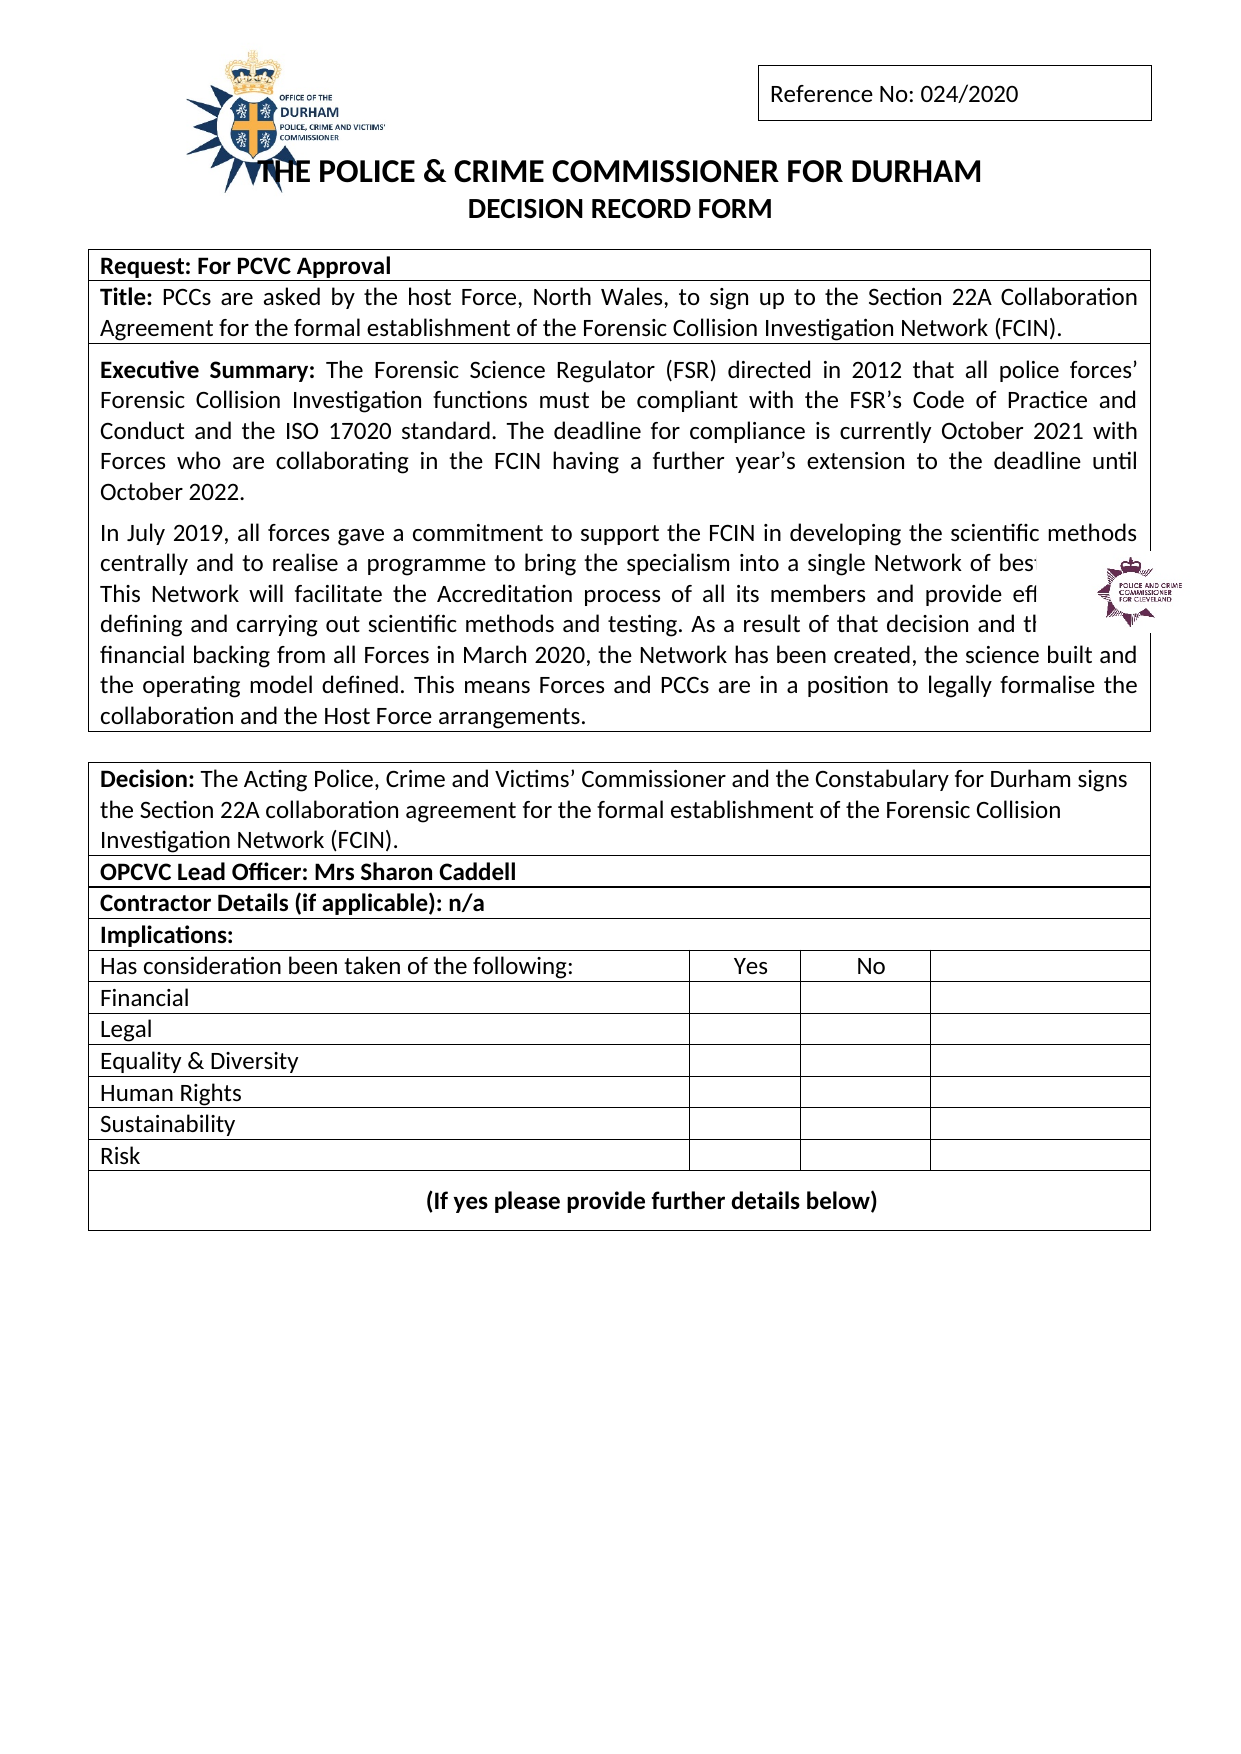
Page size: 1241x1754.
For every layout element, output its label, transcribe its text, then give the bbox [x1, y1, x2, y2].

table_cell Yes [690, 951, 800, 981]
text THE POLICE & CRIME COMMISSIONER FOR DURHAM [514, 149, 1152, 190]
text DECISION RECORD FORM [514, 190, 1152, 226]
table_cell [690, 1108, 800, 1139]
table_cell OPCVC Lead Officer: Mrs Sharon Caddell [89, 856, 1150, 886]
table_header Request: For PCVC Approval [89, 250, 1150, 280]
table_cell Implications: [89, 919, 1150, 949]
table_header [514, 65, 758, 120]
table_cell [690, 1045, 800, 1076]
table_cell [931, 951, 1150, 981]
table_cell (If yes please provide further details below) [89, 1171, 1150, 1230]
table_cell [931, 1108, 1150, 1139]
table_cell [931, 1045, 1150, 1076]
table_cell Has consideration been taken of the following: [89, 951, 689, 981]
table_cell [801, 982, 930, 1013]
table_cell Human Rights [89, 1077, 689, 1107]
table_cell [801, 1077, 930, 1107]
table_cell [931, 982, 1150, 1013]
table_cell [690, 1077, 800, 1107]
table_cell Sustainability [89, 1108, 689, 1139]
table_header Reference No: 024/2020 [759, 66, 1151, 120]
table_cell Risk [89, 1140, 689, 1170]
table_cell Legal [89, 1014, 689, 1044]
table_cell [931, 1014, 1150, 1044]
table_cell Executive Summary: The Forensic Science Regulator (FSR) directed in 2012 that all police forces’ Forensic Collision Investigation functions must be compliant with the FSR’s Code of Practice and Conduct and the ISO 17020 standard. The deadline for compliance is currently October 2021 with Forces who are collaborating in the FCIN having a further year’s extension to the deadline until October 2022. In July 2019, all forces gave a commitment to support the FCIN in developing the scientific methods centrally and to realise a programme to bring the specialism into a single Network of best practice. This Network will facilitate the Accreditation process of all its members and provide efficiency in defining and carrying out scientific methods and testing. As a result of that decision and the further financial backing from all Forces in March 2020, the Network has been created, the science built and the operating model defined. This means Forces and PCCs are in a position to legally formalise the collaboration and the Host Force arrangements. [89, 344, 1150, 731]
table_cell [931, 1140, 1150, 1170]
table_cell Financial [89, 982, 689, 1013]
table_cell [931, 1077, 1150, 1107]
table_cell [801, 1140, 930, 1170]
table_cell Contractor Details (if applicable): n/a [89, 888, 1150, 918]
table_cell [801, 1108, 930, 1139]
table_cell Title: PCCs are asked by the host Force, North Wales, to sign up to the Section 22A Collaboration Agreement for the formal establishment of the Forensic Collision Investigation Network (FCIN). [89, 281, 1150, 342]
table_cell No [801, 951, 930, 981]
table_cell [690, 1014, 800, 1044]
table_cell [690, 982, 800, 1013]
table_header Decision: The Acting Police, Crime and Victims’ Commissioner and the Constabulary for Durham signs the Section 22A collaboration agreement for the formal establishment of the Forensic Collision Investigation Network (FCIN). [89, 763, 1150, 855]
table_cell Equality & Diversity [89, 1045, 689, 1076]
table_cell [690, 1140, 800, 1170]
table_cell [801, 1045, 930, 1076]
table_cell [801, 1014, 930, 1044]
